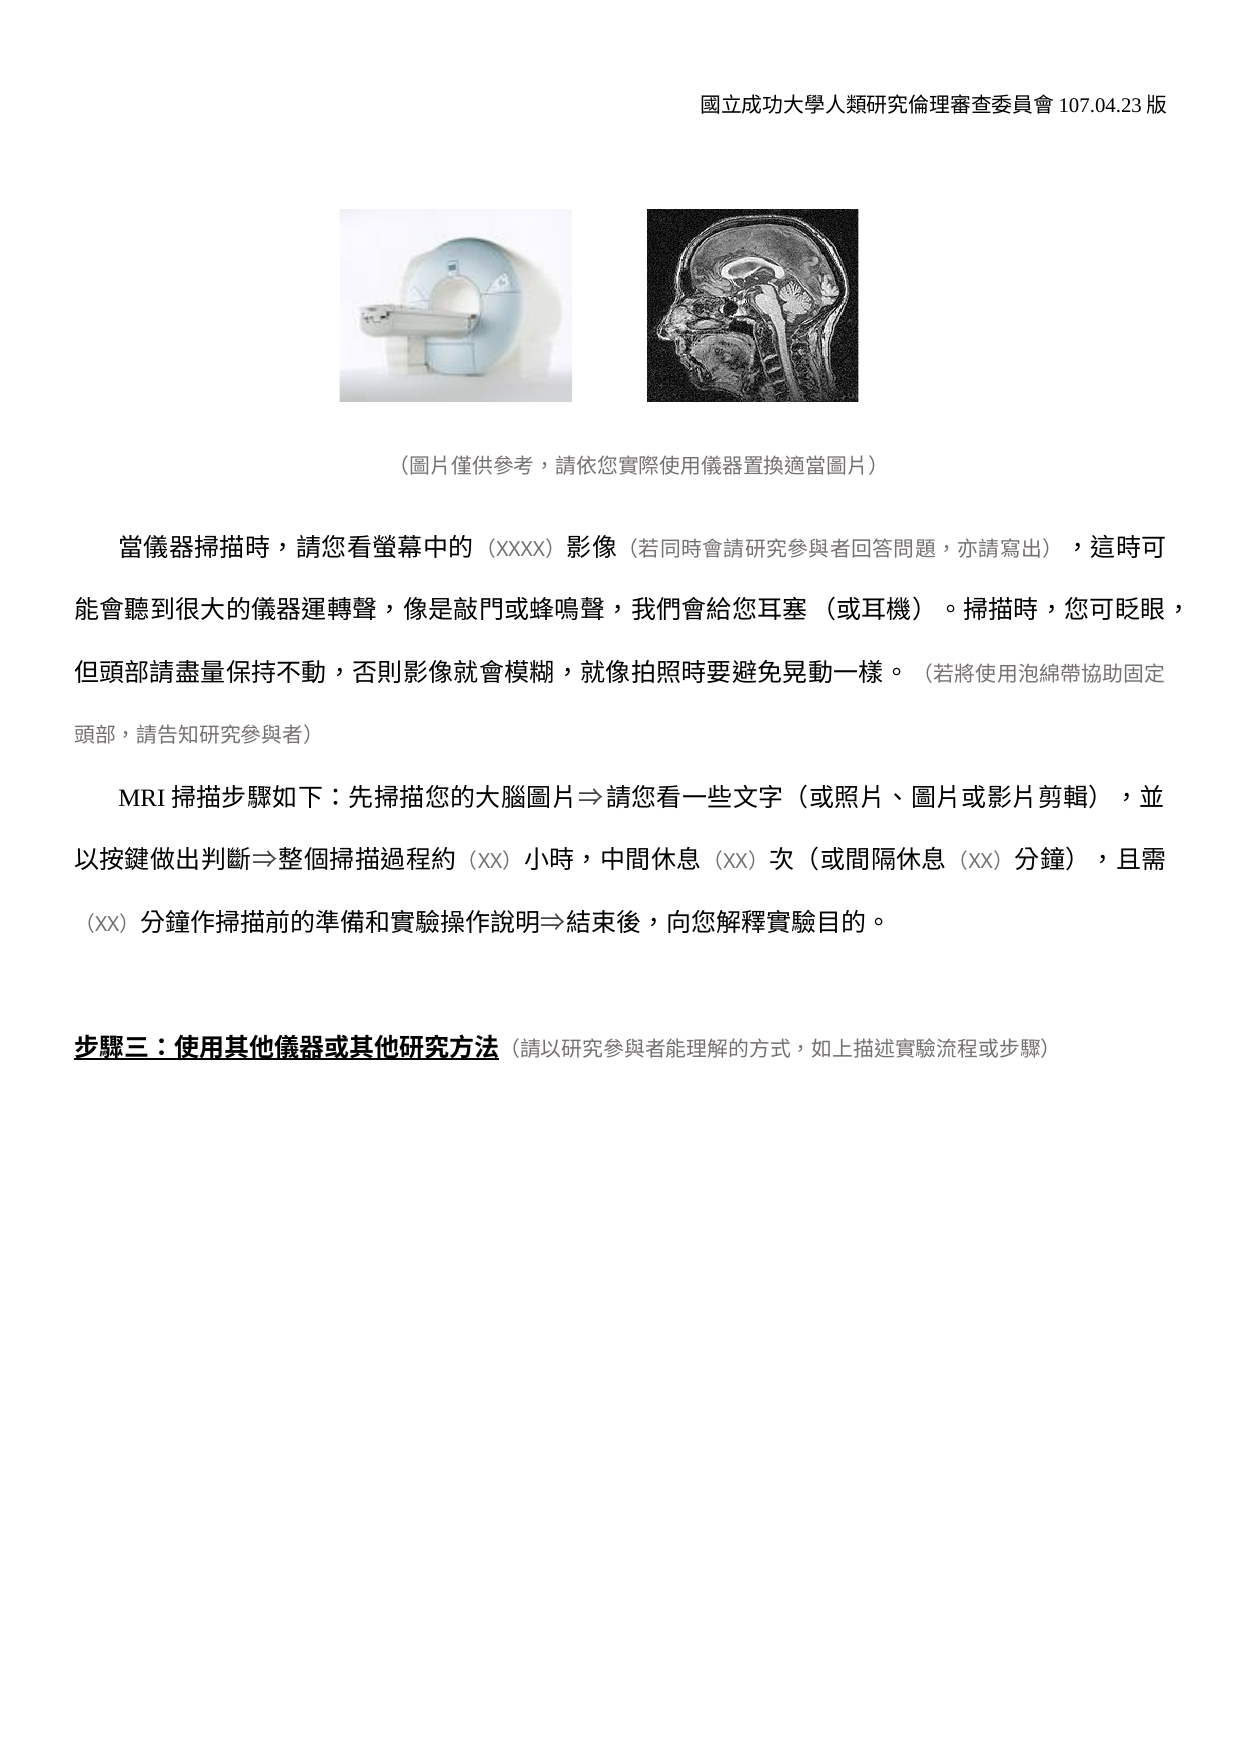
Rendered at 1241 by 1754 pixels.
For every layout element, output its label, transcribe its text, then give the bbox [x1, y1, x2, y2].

text （圖片僅供參考，請依您實際使用儀器置換適當圖片） [74, 423, 1167, 485]
text 步驟三：使用其他儀器或其他研究方法（請以研究參與者能理解的方式，如上描述實驗流程或步驟） [74, 1004, 1167, 1066]
text MRI掃描步驟如下：先掃描您的大腦圖片⇒請您看一些文字（或照片、圖片或影片剪輯），並以按鍵做出判斷⇒整個掃描過程約（XX）小時，中間休息（XX）次（或間隔休息（XX）分鐘），且需（XX）分鐘作掃描前的準備和實驗操作說明⇒結束後，向您解釋實驗目的。 [74, 754, 1167, 941]
text 當儀器掃描時，請您看螢幕中的（XXXX）影像（若同時會請研究參與者回答問題，亦請寫出），這時可能會聽到很大的儀器運轉聲，像是敲門或蜂鳴聲，我們會給您耳塞（或耳機）。掃描時，您可眨眼，但頭部請盡量保持不動，否則影像就會模糊，就像拍照時要避免晃動一樣。（若將使用泡綿帶協助固定頭部，請告知研究參與者） [74, 504, 1167, 754]
